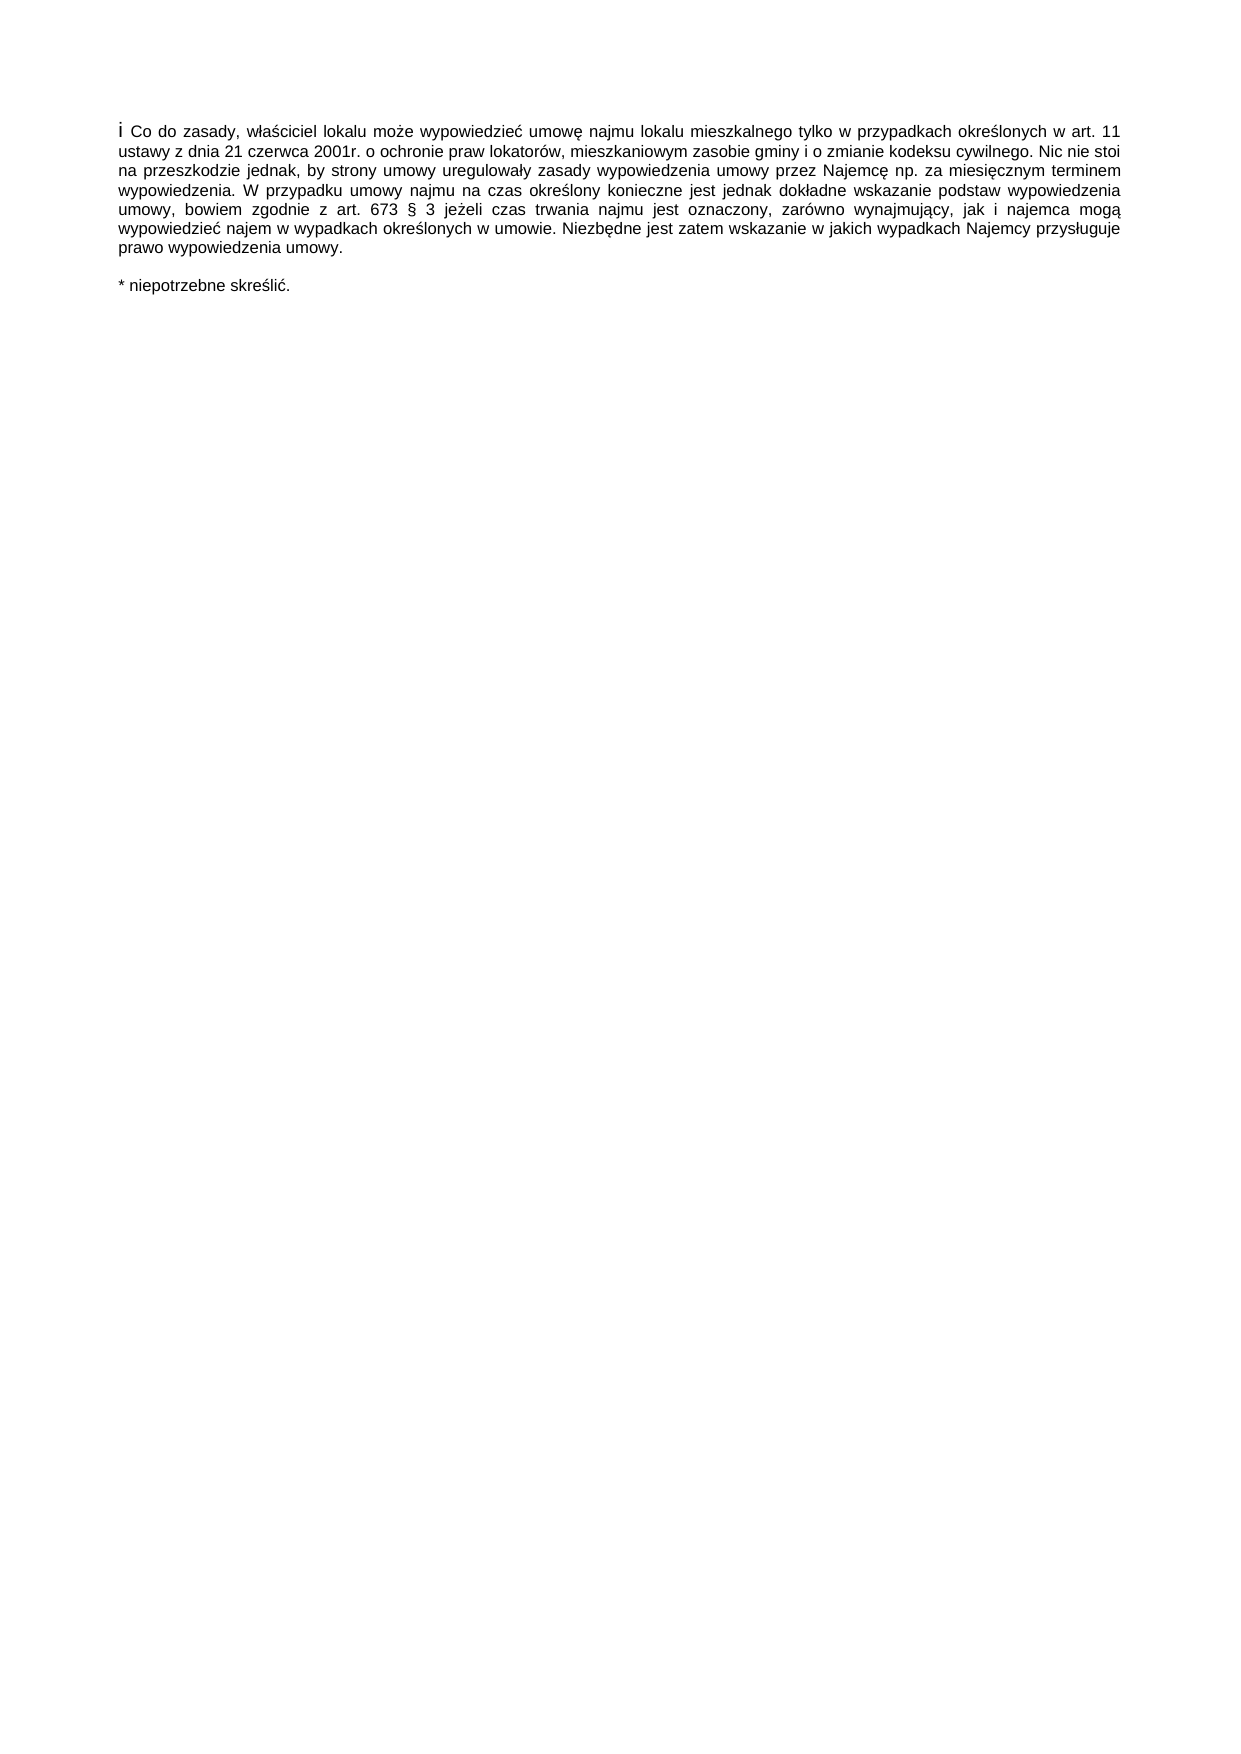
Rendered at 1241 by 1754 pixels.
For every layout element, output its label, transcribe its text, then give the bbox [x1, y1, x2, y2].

text * niepotrzebne skreślić. [118, 276, 1122, 295]
text Co do zasady, właściciel lokalu może wypowiedzieć umowę najmu lokalu mieszkalnego tylko w przypadkach określonych w art. 11 ustawy z dnia 21 czerwca 2001r. o ochronie praw lokatorów, mieszkaniowym zasobie gminy i o zmianie kodeksu cywilnego. Nic nie stoi na przeszkodzie jednak, by strony umowy uregulowały zasady wypowiedzenia umowy przez Najemcę np. za miesięcznym terminem wypowiedzenia. W przypadku umowy najmu na czas określony konieczne jest jednak dokładne wskazanie podstaw wypowiedzenia umowy, bowiem zgodnie z art. 673 § 3 jeżeli czas trwania najmu jest oznaczony, zarówno wynajmujący, jak i najemca mogą wypowiedzieć najem w wypadkach określonych w umowie. Niezbędne jest zatem wskazanie w jakich wypadkach Najemcy przysługuje prawo wypowiedzenia umowy. [118, 118, 1122, 257]
